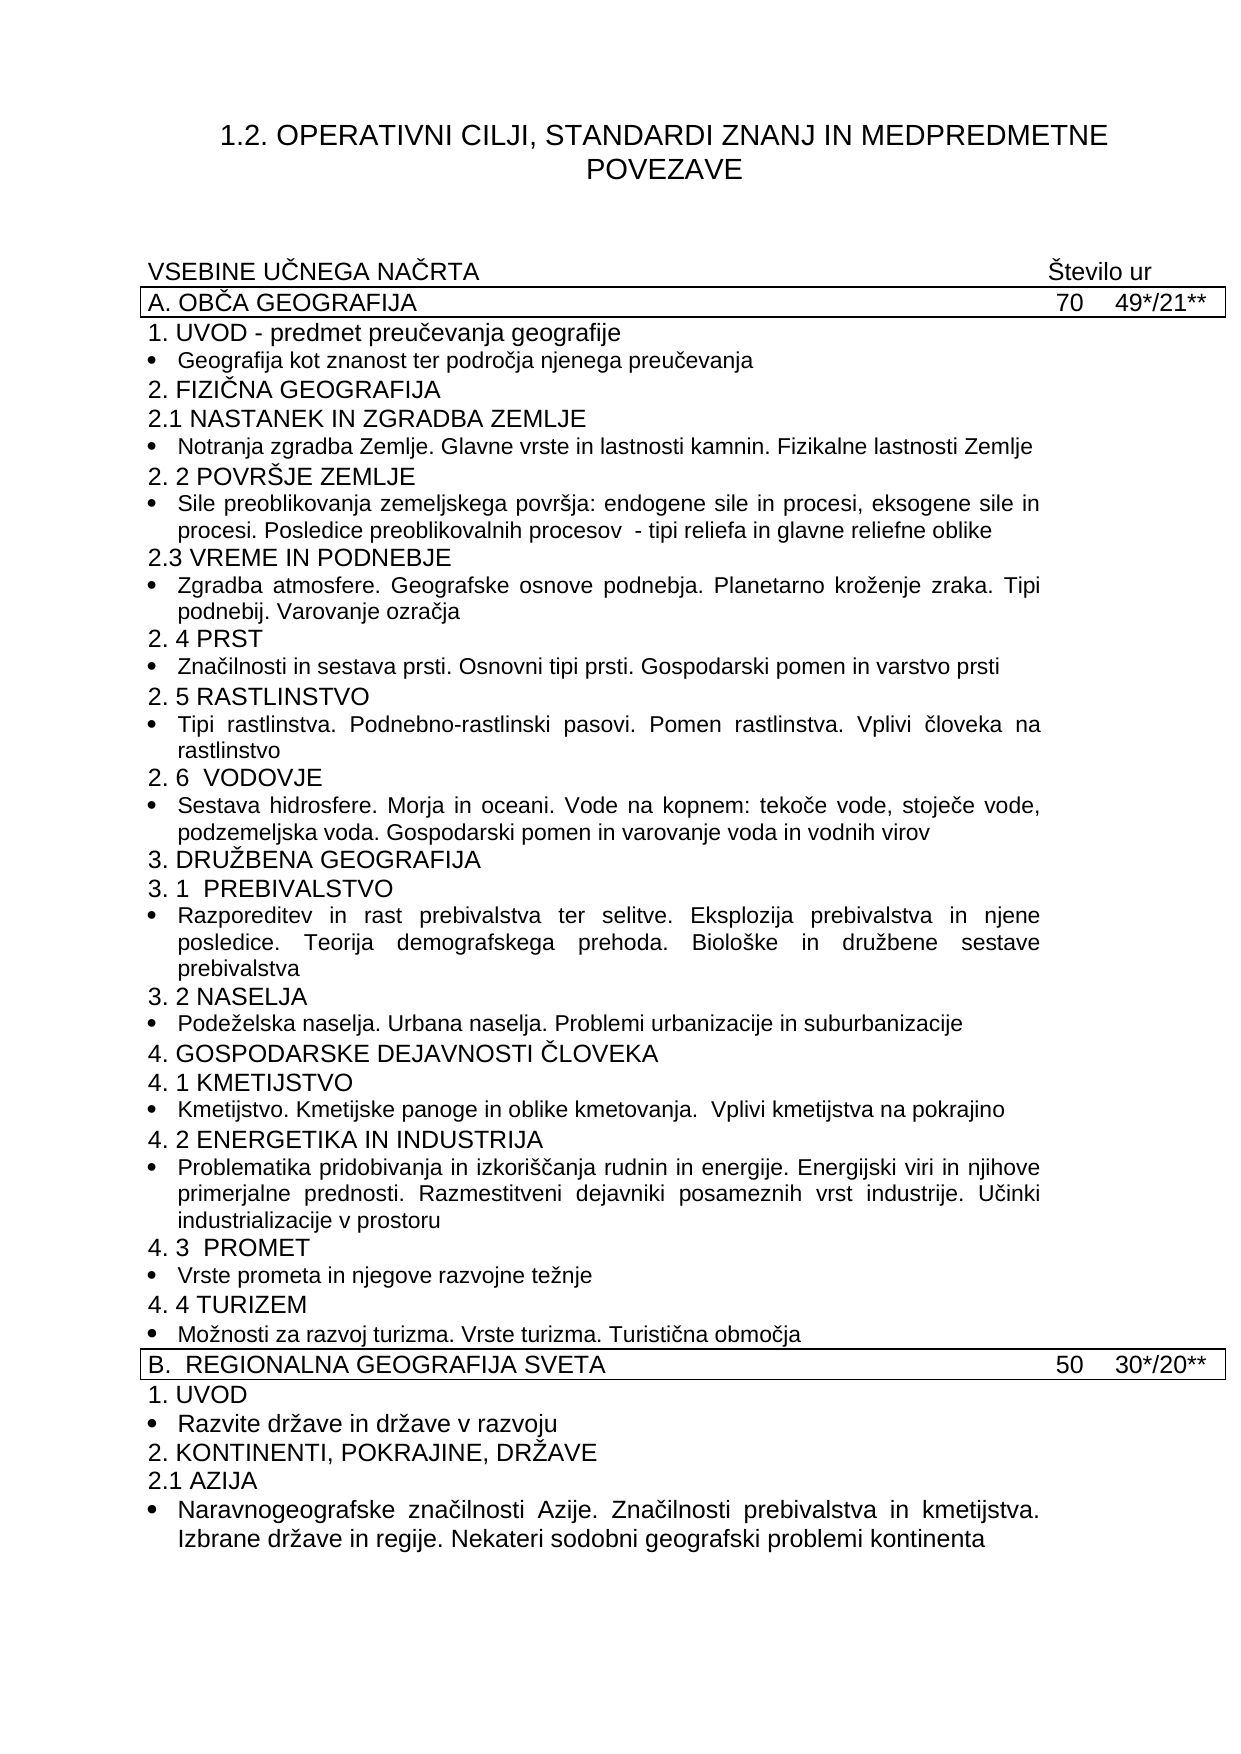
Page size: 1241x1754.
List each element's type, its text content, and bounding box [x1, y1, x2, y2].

table_cell [1048, 433, 1107, 462]
table_cell B. REGIONALNA GEOGRAFIJA SVETA [141, 1350, 1048, 1378]
table_cell [1048, 653, 1107, 682]
table_cell 3. 2 NASELJA [140, 981, 1048, 1010]
table_cell [1048, 375, 1107, 404]
table_cell [1048, 490, 1107, 543]
table_header A. OBČA GEOGRAFIJA [141, 288, 1048, 316]
table_cell 2. 4 PRST [140, 625, 1048, 653]
table_cell [1108, 1039, 1226, 1068]
table_cell 4. 2 ENERGETIKA IN INDUSTRIJA [140, 1125, 1048, 1154]
table_cell 30*/20** [1108, 1350, 1225, 1378]
table_cell Notranja zgradba Zemlje. Glavne vrste in lastnosti kamnin. Fizikalne lastnosti Zemlje [140, 433, 1048, 462]
table_cell [1048, 1233, 1107, 1262]
table_cell Razporeditev in rast prebivalstva ter selitve. Eksplozija prebivalstva in njene posledice. Teorija demografskega prehoda. Biološke in družbene sestave prebivalstva [140, 903, 1048, 981]
table_cell 1. UVOD Razvite države in države v razvoju [140, 1380, 1048, 1438]
text 1.2. OPERATIVNI CILJI, STANDARDI ZNANJ IN MEDPREDMETNE POVEZAVE [148, 118, 1181, 185]
table_cell [1108, 792, 1226, 845]
table_cell [1108, 375, 1226, 404]
table_cell [1108, 682, 1226, 711]
table_cell [1108, 874, 1226, 902]
table_cell [1048, 1380, 1107, 1438]
table_cell [1108, 1262, 1226, 1291]
table_cell [1108, 1466, 1226, 1495]
table_cell [1048, 1466, 1107, 1495]
table_cell [1108, 462, 1226, 490]
table_cell Problematika pridobivanja in izkoriščanja rudnin in energije. Energijski viri in njihove primerjalne prednosti. Razmestitveni dejavniki posameznih vrst industrije. Učinki industrializacije v prostoru [140, 1154, 1048, 1233]
table_cell [1048, 543, 1107, 572]
table_cell [1048, 845, 1107, 874]
table_cell [1048, 625, 1107, 653]
table_cell 3. DRUŽBENA GEOGRAFIJA [140, 845, 1048, 874]
table_cell [1048, 1039, 1107, 1068]
table_cell [1108, 981, 1226, 1010]
table_cell [1108, 318, 1226, 347]
table_header 49*/21** [1108, 288, 1225, 316]
table_cell 2.3 VREME IN PODNEBJE [140, 543, 1048, 572]
table_cell [1048, 874, 1107, 902]
table_cell Kmetijstvo. Kmetijske panoge in oblike kmetovanja. Vplivi kmetijstva na pokrajino [140, 1096, 1048, 1125]
table_cell [1108, 764, 1226, 792]
table_cell [1048, 462, 1107, 490]
table_cell Naravnogeografske značilnosti Azije. Značilnosti prebivalstva in kmetijstva. Izbrane države in regije. Nekateri sodobni geografski problemi kontinenta [140, 1495, 1048, 1553]
table_cell [1108, 1096, 1226, 1125]
table_cell [1108, 1125, 1226, 1154]
table_cell [1108, 1319, 1226, 1348]
table_cell [1108, 625, 1226, 653]
table_cell [1048, 711, 1107, 763]
table_cell [1048, 1010, 1107, 1039]
table_cell [1048, 1154, 1107, 1233]
table_cell 2. 2 POVRŠJE ZEMLJE [140, 462, 1048, 490]
table_cell [1048, 682, 1107, 711]
table_cell 3. 1 PREBIVALSTVO [140, 874, 1048, 902]
table_cell [1108, 1495, 1226, 1553]
table_cell [1048, 1096, 1107, 1125]
table_cell [1048, 981, 1107, 1010]
table_cell [1108, 845, 1226, 874]
table_cell Podeželska naselja. Urbana naselja. Problemi urbanizacije in suburbanizacije [140, 1010, 1048, 1039]
table_cell [1048, 903, 1107, 981]
table_cell [1108, 1010, 1226, 1039]
table_cell [1048, 1068, 1107, 1096]
table_cell [1108, 543, 1226, 572]
table_cell [1048, 1125, 1107, 1154]
table_cell [1048, 404, 1107, 433]
table_cell Značilnosti in sestava prsti. Osnovni tipi prsti. Gospodarski pomen in varstvo prsti [140, 653, 1048, 682]
table_cell Zgradba atmosfere. Geografske osnove podnebja. Planetarno kroženje zraka. Tipi podnebij. Varovanje ozračja [140, 572, 1048, 624]
table_cell 1. UVOD - predmet preučevanja geografije [140, 318, 1048, 347]
text VSEBINE UČNEGA NAČRTA Število ur [148, 257, 1181, 286]
table_cell [1108, 1068, 1226, 1096]
table_cell 2. 6 VODOVJE [140, 764, 1048, 792]
table_cell 2.1 AZIJA [140, 1466, 1048, 1495]
table_cell 2. KONTINENTI, POKRAJINE, DRŽAVE [140, 1438, 1048, 1466]
table_cell [1108, 572, 1226, 624]
table_cell 4. 3 PROMET [140, 1233, 1048, 1262]
table_cell [1108, 347, 1226, 375]
table_cell Geografija kot znanost ter področja njenega preučevanja [140, 347, 1048, 375]
table_cell Tipi rastlinstva. Podnebno-rastlinski pasovi. Pomen rastlinstva. Vplivi človeka na rastlinstvo [140, 711, 1048, 763]
table_cell [1108, 903, 1226, 981]
table_header 70 [1048, 288, 1107, 316]
table_cell [1108, 433, 1226, 462]
table_cell [1048, 792, 1107, 845]
table_cell 4. GOSPODARSKE DEJAVNOSTI ČLOVEKA [140, 1039, 1048, 1068]
table_cell [1108, 1380, 1226, 1438]
table_cell [1108, 490, 1226, 543]
table_cell [1048, 1262, 1107, 1291]
table_cell 2.1 NASTANEK IN ZGRADBA ZEMLJE [140, 404, 1048, 433]
table_cell 50 [1048, 1350, 1107, 1378]
table_cell [1048, 347, 1107, 375]
table_cell Možnosti za razvoj turizma. Vrste turizma. Turistična območja [140, 1319, 1048, 1348]
table_cell [1108, 711, 1226, 763]
table_cell [1048, 1495, 1107, 1553]
table_cell 2. 5 RASTLINSTVO [140, 682, 1048, 711]
table_cell 4. 1 KMETIJSTVO [140, 1068, 1048, 1096]
table_cell Vrste prometa in njegove razvojne težnje [140, 1262, 1048, 1291]
table_cell [1108, 653, 1226, 682]
table_cell Sestava hidrosfere. Morja in oceani. Vode na kopnem: tekoče vode, stoječe vode, podzemeljska voda. Gospodarski pomen in varovanje voda in vodnih virov [140, 792, 1048, 845]
table_cell Sile preoblikovanja zemeljskega površja: endogene sile in procesi, eksogene sile in procesi. Posledice preoblikovalnih procesov - tipi reliefa in glavne reliefne oblike [140, 490, 1048, 543]
table_cell [1048, 572, 1107, 624]
table_cell [1108, 1233, 1226, 1262]
table_cell [1108, 1154, 1226, 1233]
table_cell [1048, 318, 1107, 347]
table_cell [1108, 1291, 1226, 1319]
table_cell [1048, 1291, 1107, 1319]
table_cell 4. 4 TURIZEM [140, 1291, 1048, 1319]
table_cell [1108, 404, 1226, 433]
table_cell [1048, 1319, 1107, 1348]
table_cell [1048, 1438, 1107, 1466]
table_cell [1048, 764, 1107, 792]
table_cell [1108, 1438, 1226, 1466]
table_cell 2. FIZIČNA GEOGRAFIJA [140, 375, 1048, 404]
